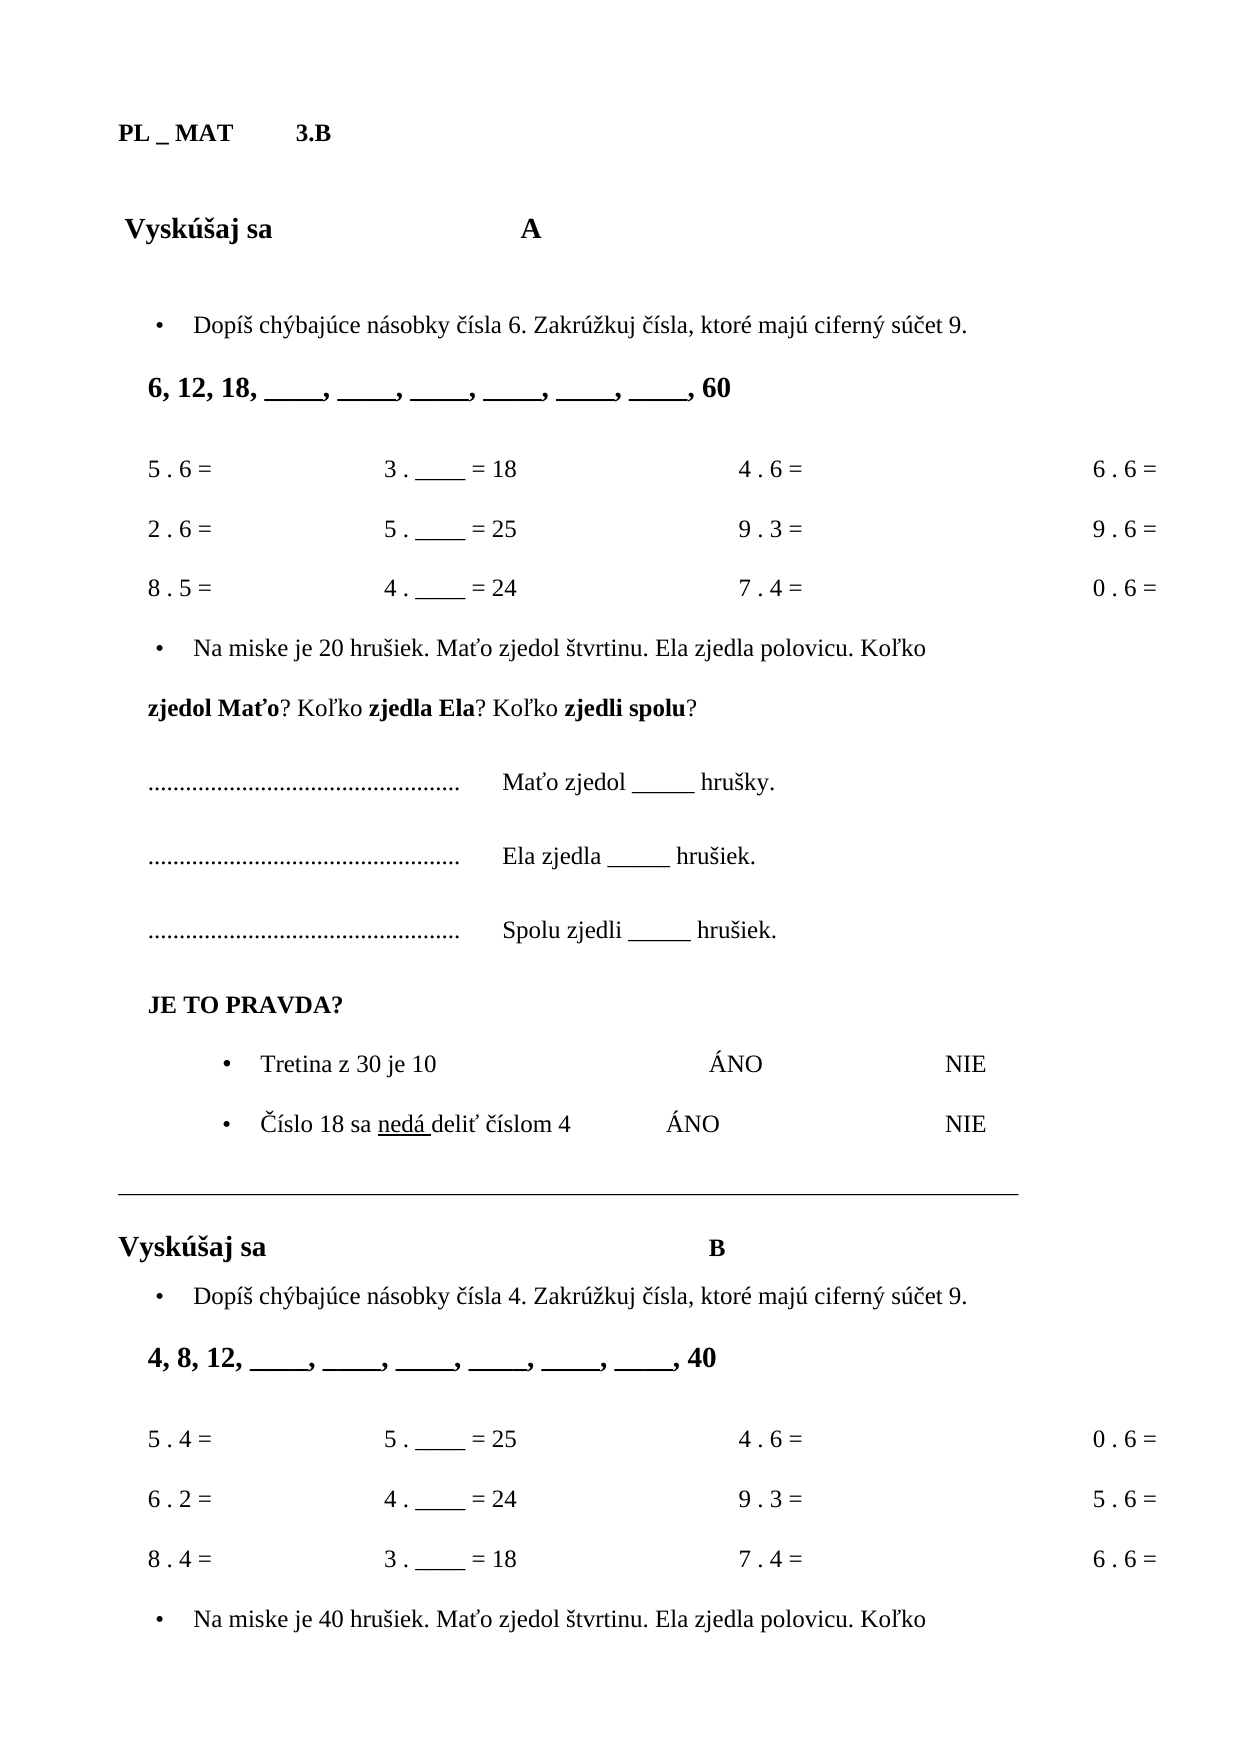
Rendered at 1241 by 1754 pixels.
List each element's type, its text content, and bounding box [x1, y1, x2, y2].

text PL _ MAT 3.B [118, 118, 1240, 147]
text 5 . 4 = 5 . ____ = 25 4 . 6 = 0 . 6 = [148, 1424, 1240, 1453]
text 5 . 6 = 3 . ____ = 18 4 . 6 = 6 . 6 = [148, 454, 1240, 483]
list Dopíš chýbajúce násobky čísla 6. Zakrúžkuj čísla, ktoré majú ciferný súčet 9. [156, 310, 1240, 339]
list Na miske je 40 hrušiek. Maťo zjedol štvrtinu. Ela zjedla polovicu. Koľko [156, 1604, 1240, 1632]
text 8 . 5 = 4 . ____ = 24 7 . 4 = 0 . 6 = [148, 573, 1240, 602]
text 2 . 6 = 5 . ____ = 25 9 . 3 = 9 . 6 = [148, 514, 1240, 542]
text zjedol Maťo? Koľko zjedla Ela? Koľko zjedli spolu? [148, 693, 1240, 722]
text 4, 8, 12, ____, ____, ____, ____, ____, ____, 40 [148, 1341, 1240, 1374]
text ________________________________________________________________________ [118, 1169, 1240, 1198]
text 8 . 4 = 3 . ____ = 18 7 . 4 = 6 . 6 = [148, 1544, 1240, 1573]
text 6, 12, 18, ____, ____, ____, ____, ____, ____, 60 [148, 370, 1240, 404]
text .................................................. Maťo zjedol _____ hrušky. [148, 767, 1240, 796]
text 6 . 2 = 4 . ____ = 24 9 . 3 = 5 . 6 = [148, 1484, 1240, 1513]
text Vyskúšaj sa A [118, 212, 1240, 245]
text Vyskúšaj sa B [118, 1229, 1240, 1262]
list Na miske je 20 hrušiek. Maťo zjedol štvrtinu. Ela zjedla polovicu. Koľko [156, 633, 1240, 662]
list Číslo 18 sa nedá deliť číslom 4 ÁNO NIE [223, 1109, 1240, 1138]
text .................................................. Ela zjedla _____ hrušiek. [148, 841, 1240, 870]
text JE TO PRAVDA? [148, 990, 1240, 1018]
list Dopíš chýbajúce násobky čísla 4. Zakrúžkuj čísla, ktoré majú ciferný súčet 9. [156, 1281, 1240, 1309]
text .................................................. Spolu zjedli _____ hrušiek. [148, 916, 1240, 944]
list Tretina z 30 je 10 ÁNO NIE [223, 1049, 1240, 1078]
